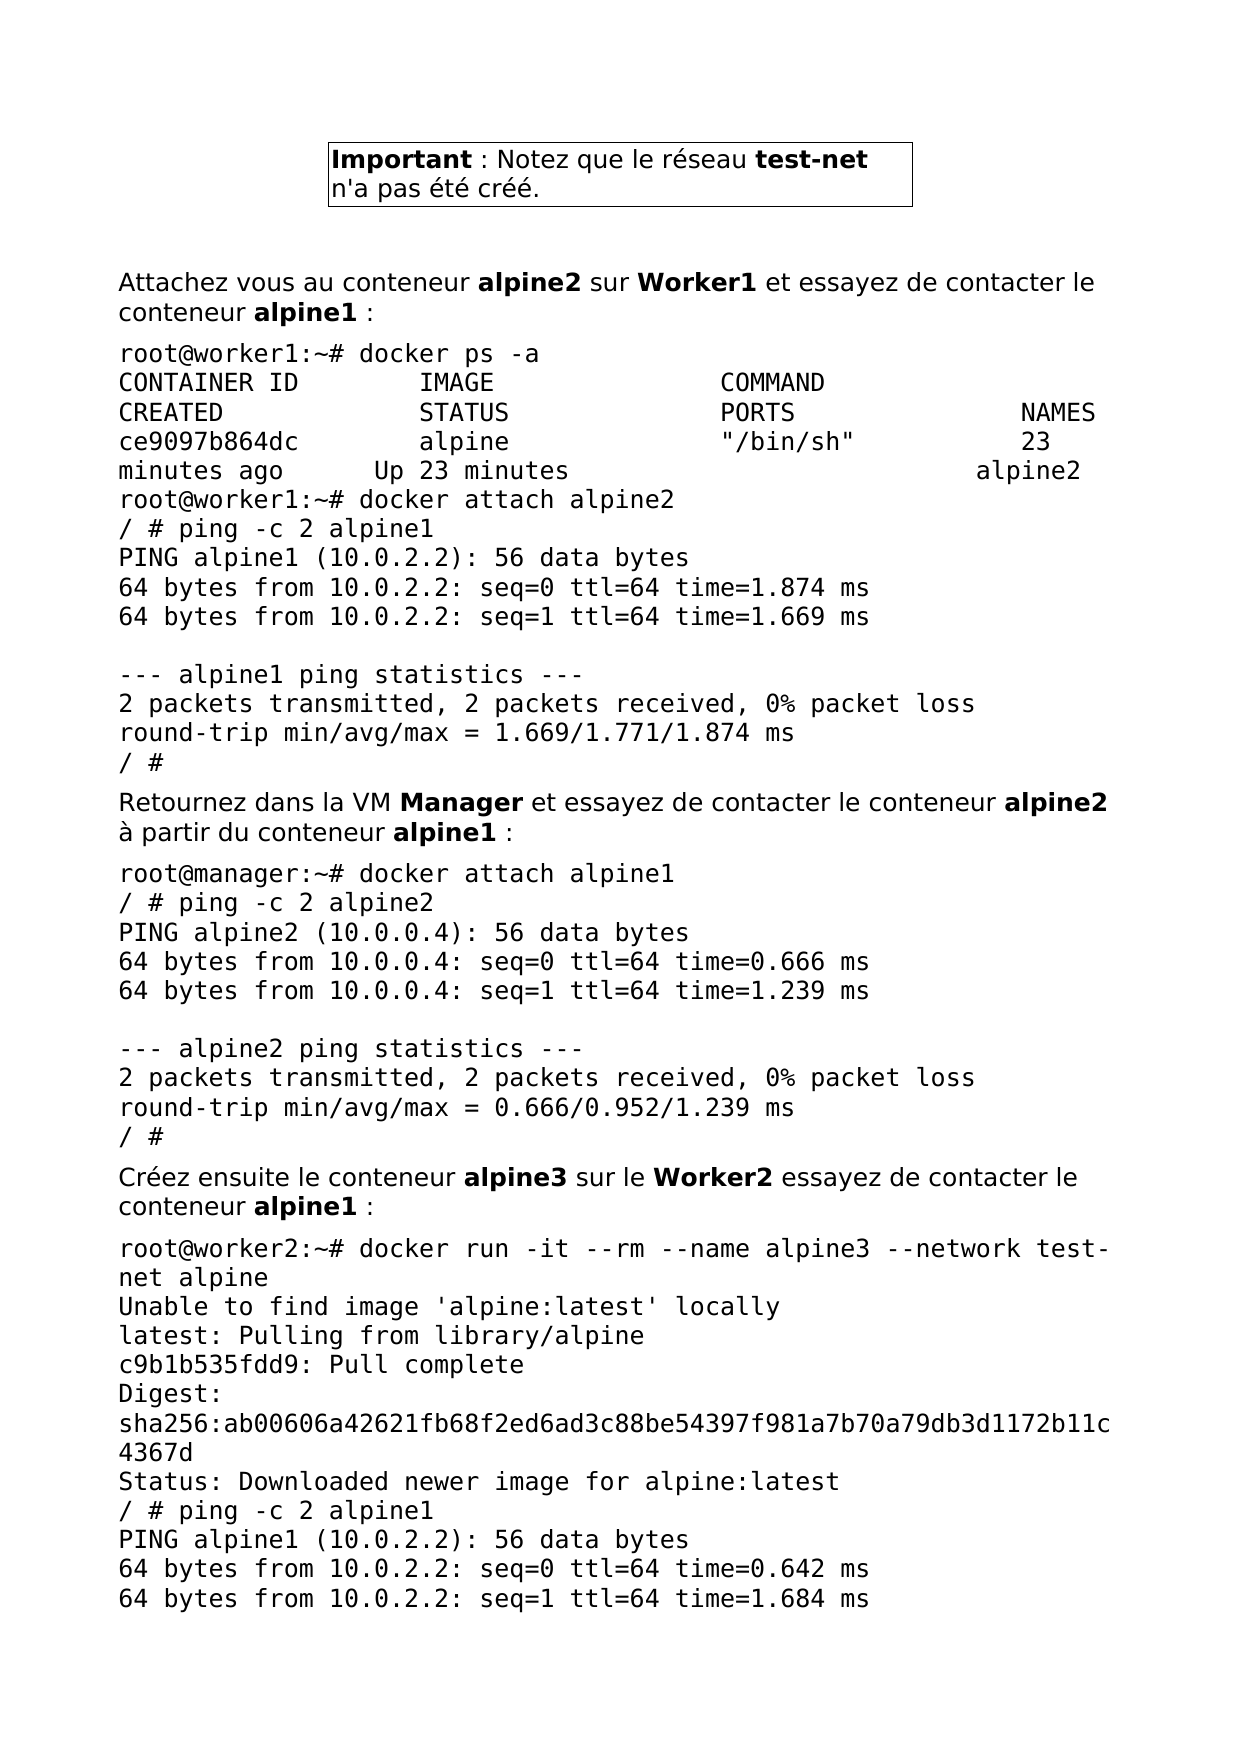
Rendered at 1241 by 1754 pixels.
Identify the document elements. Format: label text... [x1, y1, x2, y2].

text Retournez dans la VM Manager et essayez de contacter le conteneur alpine2 à partir du conteneur alpine1 : [118, 789, 1122, 847]
table_header Important : Notez que le réseau test-net n'a pas été créé. [329, 143, 912, 206]
text root@manager:~# docker attach alpine1 / # ping -c 2 alpine2 PING alpine2 (10.0.0.4): 56 data bytes 64 bytes from 10.0.0.4: seq=0 ttl=64 time=0.666 ms 64 bytes from 10.0.0.4: seq=1 ttl=64 time=1.239 ms --- alpine2 ping statistics --- 2 packets transmitted, 2 packets received, 0% packet loss round-trip min/avg/max = 0.666/0.952/1.239 ms / # [118, 859, 1122, 1151]
text root@worker2:~# docker run -it --rm --name alpine3 --network test-net alpine Unable to find image 'alpine:latest' locally latest: Pulling from library/alpine c9b1b535fdd9: Pull complete Digest: sha256:ab00606a42621fb68f2ed6ad3c88be54397f981a7b70a79db3d1172b11c4367d Status: Downloaded newer image for alpine:latest / # ping -c 2 alpine1 PING alpine1 (10.0.2.2): 56 data bytes 64 bytes from 10.0.2.2: seq=0 ttl=64 time=0.642 ms 64 bytes from 10.0.2.2: seq=1 ttl=64 time=1.684 ms [118, 1234, 1122, 1613]
text root@worker1:~# docker ps -a CONTAINER ID IMAGE COMMAND CREATED STATUS PORTS NAMES ce9097b864dc alpine "/bin/sh" 23 minutes ago Up 23 minutes alpine2 root@worker1:~# docker attach alpine2 / # ping -c 2 alpine1 PING alpine1 (10.0.2.2): 56 data bytes 64 bytes from 10.0.2.2: seq=0 ttl=64 time=1.874 ms 64 bytes from 10.0.2.2: seq=1 ttl=64 time=1.669 ms --- alpine1 ping statistics --- 2 packets transmitted, 2 packets received, 0% packet loss round-trip min/avg/max = 1.669/1.771/1.874 ms / # [118, 339, 1122, 777]
text Attachez vous au conteneur alpine2 sur Worker1 et essayez de contacter le conteneur alpine1 : [118, 268, 1122, 327]
text Créez ensuite le conteneur alpine3 sur le Worker2 essayez de contacter le conteneur alpine1 : [118, 1163, 1122, 1221]
